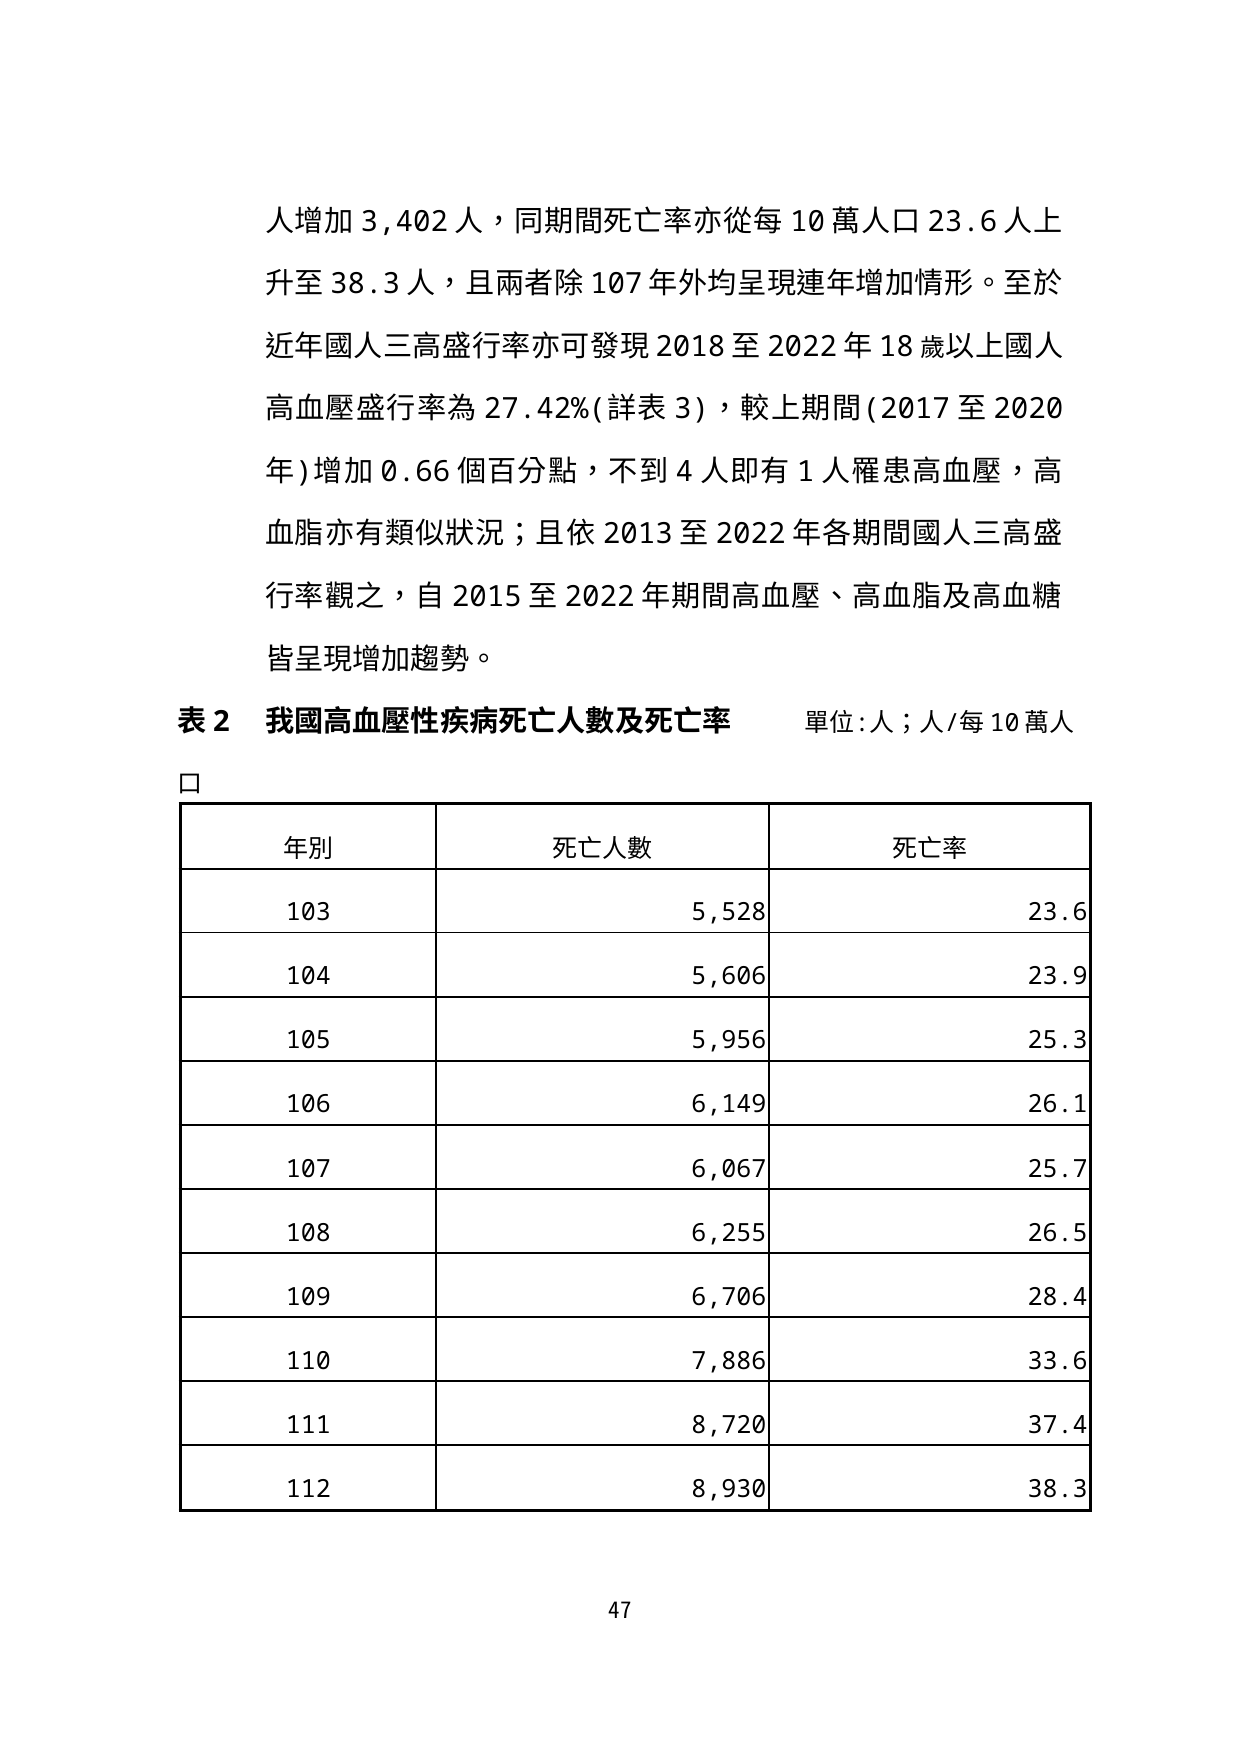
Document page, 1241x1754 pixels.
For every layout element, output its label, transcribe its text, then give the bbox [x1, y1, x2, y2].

table_cell 5,606 [437, 933, 768, 996]
table_cell 26.1 [770, 1062, 1089, 1124]
table_cell 106 [182, 1062, 435, 1124]
table_cell 28.4 [770, 1254, 1089, 1316]
table_cell 25.3 [770, 998, 1089, 1060]
table_cell 23.6 [770, 870, 1089, 932]
table_cell 111 [182, 1382, 435, 1444]
table_cell 37.4 [770, 1382, 1089, 1444]
table_cell 7,886 [437, 1318, 768, 1380]
table_cell 38.3 [770, 1446, 1089, 1508]
table_cell 25.7 [770, 1126, 1089, 1188]
table_cell 105 [182, 998, 435, 1060]
table_cell 5,956 [437, 998, 768, 1060]
table_cell 26.5 [770, 1190, 1089, 1252]
table_cell 107 [182, 1126, 435, 1188]
table_cell 110 [182, 1318, 435, 1380]
table_header 死亡率 [770, 805, 1089, 868]
table_cell 5,528 [437, 870, 768, 932]
table_cell 6,067 [437, 1126, 768, 1188]
table_cell 103 [182, 870, 435, 932]
table_cell 112 [182, 1446, 435, 1508]
table_cell 6,255 [437, 1190, 768, 1252]
table_header 年別 [182, 805, 435, 868]
table_cell 8,720 [437, 1382, 768, 1444]
table_cell 33.6 [770, 1318, 1089, 1380]
table_cell 109 [182, 1254, 435, 1316]
table_cell 108 [182, 1190, 435, 1252]
table_header 死亡人數 [437, 805, 768, 868]
text 人增加3,402人，同期間死亡率亦從每10萬人口23.6人上升至38.3人，且兩者除107年外均呈現連年增加情形。至於近年國人三高盛行率亦可發現2018至2022年18歲以上國人高血壓盛行率為27.42%(詳表3)，較上期間(2017至2020年)增加0.66個百分點，不到4人即有1人罹患高血壓，高血脂亦有類似狀況；且依2013至2022年各期間國人三高盛行率觀之，自2015至2022年期間高血壓、高血脂及高血糖皆呈現增加趨勢。 [265, 177, 1063, 677]
table_cell 104 [182, 933, 435, 996]
table_cell 6,706 [437, 1254, 768, 1316]
table_cell 6,149 [437, 1062, 768, 1124]
table_cell 23.9 [770, 933, 1089, 996]
table_cell 8,930 [437, 1446, 768, 1508]
text 表2 我國高血壓性疾病死亡人數及死亡率 單位:人；人/每10萬人口 [177, 677, 1092, 802]
